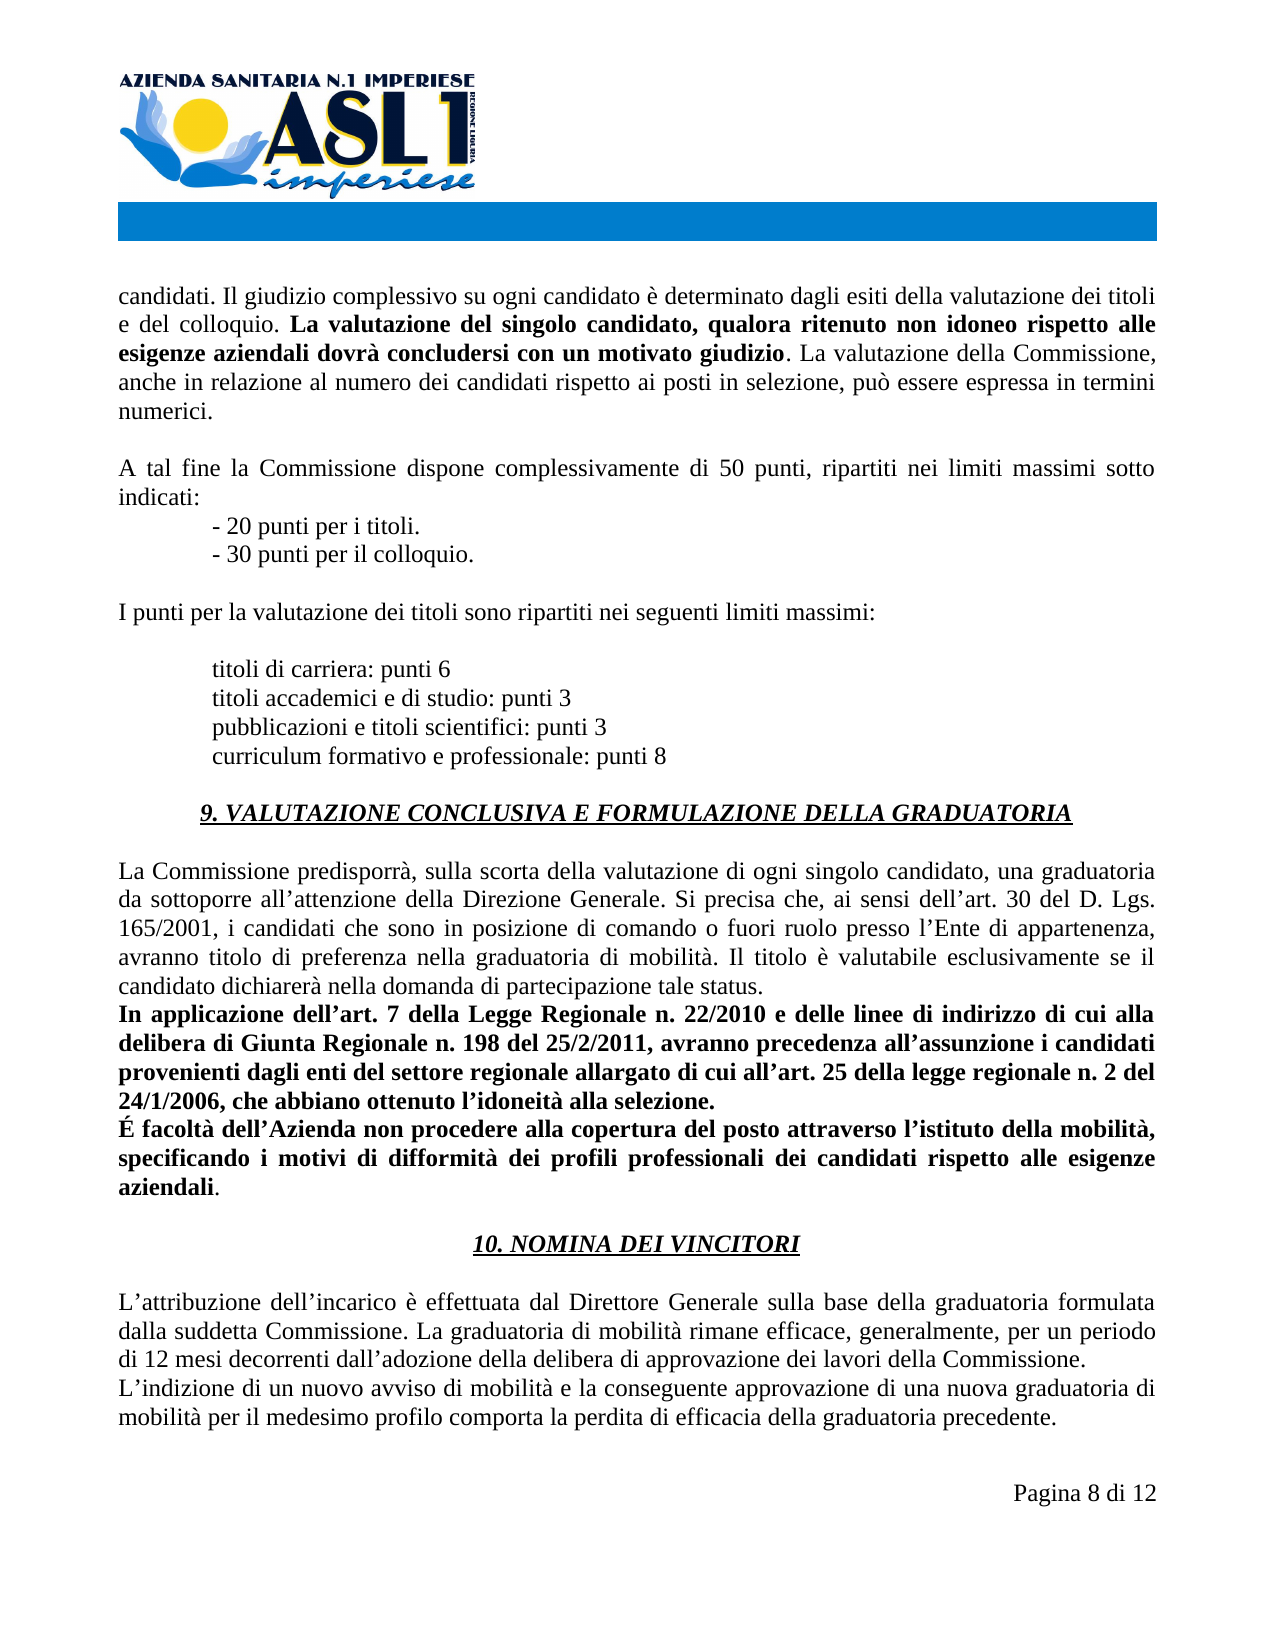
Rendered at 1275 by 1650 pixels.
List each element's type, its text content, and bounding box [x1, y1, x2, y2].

picture [119, 74, 475, 199]
text L’attribuzione dell’incarico è effettuata dal Direttore Generale sulla base della graduatoria formulata dalla suddetta Commissione. La graduatoria di mobilità rimane efficace, generalmente, per un periodo di 12 mesi decorrenti dall’adozione della delibera di approvazione dei lavori della Commissione. [118, 1287, 1157, 1373]
text - 20 punti per i titoli. [212, 511, 1157, 539]
text 9. VALUTAZIONE CONCLUSIVA E FORMULAZIONE DELLA GRADUATORIA [118, 798, 1157, 827]
text É facoltà dell’Azienda non procedere alla copertura del posto attraverso l’istituto della mobilità, specificando i motivi di difformità dei profili professionali dei candidati rispetto alle esigenze aziendali. [118, 1114, 1157, 1201]
text - 30 punti per il colloquio. [212, 539, 1157, 568]
text titoli di carriera: punti 6 [212, 654, 1157, 683]
text titoli accademici e di studio: punti 3 [212, 683, 1157, 712]
text A tal fine la Commissione dispone complessivamente di 50 punti, ripartiti nei limiti massimi sotto indicati: [118, 453, 1157, 511]
text In applicazione dell’art. 7 della Legge Regionale n. 22/2010 e delle linee di indirizzo di cui alla delibera di Giunta Regionale n. 198 del 25/2/2011, avranno precedenza all’assunzione i candidati provenienti dagli enti del settore regionale allargato di cui all’art. 25 della legge regionale n. 2 del 24/1/2006, che abbiano ottenuto l’idoneità alla selezione. [118, 999, 1157, 1114]
text I punti per la valutazione dei titoli sono ripartiti nei seguenti limiti massimi: [118, 597, 1157, 626]
text L’indizione di un nuovo avviso di mobilità e la conseguente approvazione di una nuova graduatoria di mobilità per il medesimo profilo comporta la perdita di efficacia della graduatoria precedente. [118, 1373, 1157, 1431]
text La Commissione predisporrà, sulla scorta della valutazione di ogni singolo candidato, una graduatoria da sottoporre all’attenzione della Direzione Generale. Si precisa che, ai sensi dell’art. 30 del D. Lgs. 165/2001, i candidati che sono in posizione di comando o fuori ruolo presso l’Ente di appartenenza, avranno titolo di preferenza nella graduatoria di mobilità. Il titolo è valutabile esclusivamente se il candidato dichiarerà nella domanda di partecipazione tale status. [118, 856, 1157, 999]
text pubblicazioni e titoli scientifici: punti 3 [212, 712, 1157, 741]
text curriculum formativo e professionale: punti 8 [212, 741, 1157, 769]
text candidati. Il giudizio complessivo su ogni candidato è determinato dagli esiti della valutazione dei titoli e del colloquio. La valutazione del singolo candidato, qualora ritenuto non idoneo rispetto alle esigenze aziendali dovrà concludersi con un motivato giudizio. La valutazione della Commissione, anche in relazione al numero dei candidati rispetto ai posti in selezione, può essere espressa in termini numerici. [118, 281, 1157, 424]
subtitle 10. NOMINA DEI VINCITORI [118, 1229, 1157, 1258]
